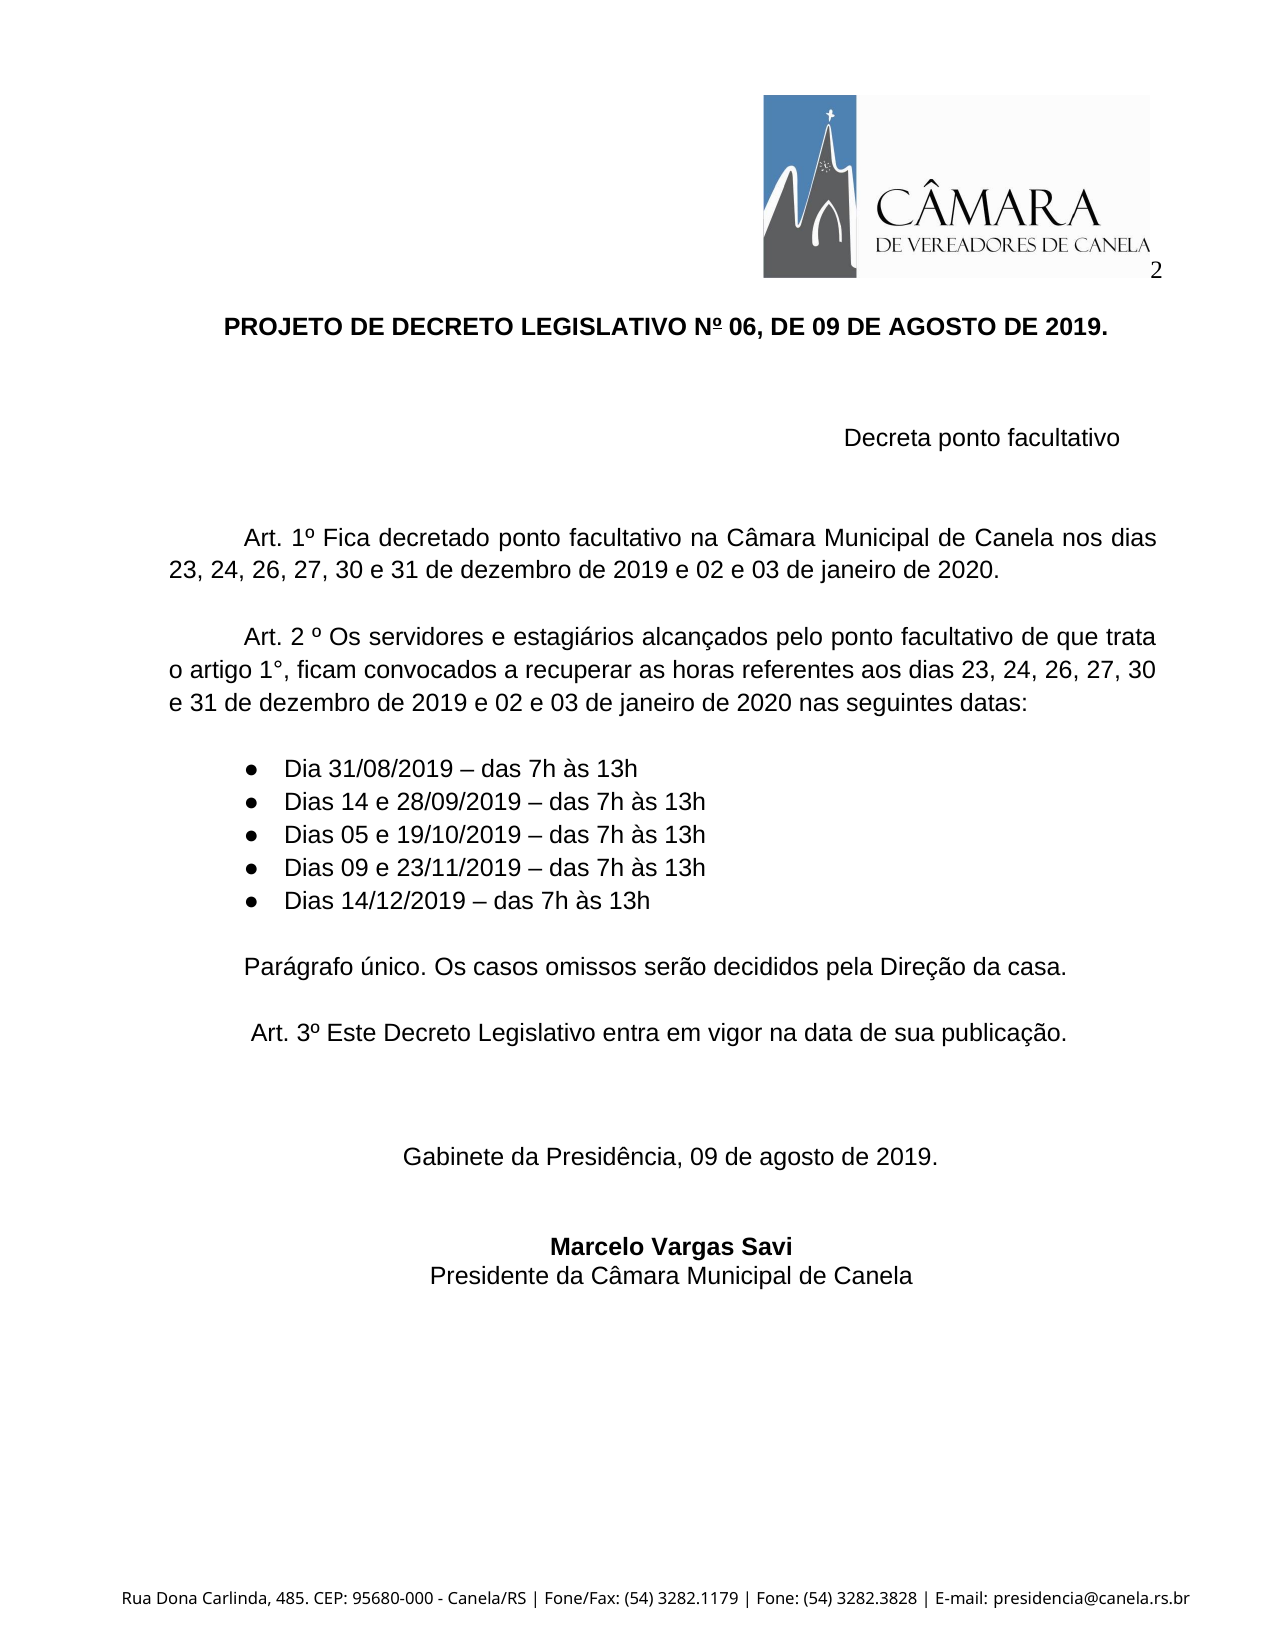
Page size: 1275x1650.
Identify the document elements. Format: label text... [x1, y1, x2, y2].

text ● Dia 31/08/2019 – das 7h às 13h [169, 754, 1158, 782]
picture [763, 95, 1150, 278]
text Gabinete da Presidência, 09 de agosto de 2019. [169, 1142, 1173, 1171]
text Decreta ponto facultativo [844, 423, 1158, 452]
text ● Dias 14 e 28/09/2019 – das 7h às 13h [169, 787, 1158, 816]
text ● Dias 09 e 23/11/2019 – das 7h às 13h [169, 853, 1158, 882]
text Presidente da Câmara Municipal de Canela [169, 1261, 1174, 1290]
text Parágrafo único. Os casos omissos serão decididos pela Direção da casa. [169, 952, 1162, 981]
text Marcelo Vargas Savi [169, 1232, 1174, 1261]
text Art. 1º Fica decretado ponto facultativo na Câmara Municipal de Canela nos dias 23, 24, 26, 27, 30 e 31 de dezembro de 2019 e 02 e 03 de janeiro de 2020. [169, 522, 1158, 584]
text PROJETO DE DECRETO LEGISLATIVO Nº 06, DE 09 DE AGOSTO DE 2019. [169, 312, 1162, 341]
text Art. 2 º Os servidores e estagiários alcançados pelo ponto facultativo de que trata o artigo 1°, ficam convocados a recuperar as horas referentes aos dias 23, 24, 26, 27, 30 e 31 de dezembro de 2019 e 02 e 03 de janeiro de 2020 nas seguintes datas: [169, 622, 1158, 716]
text ● Dias 05 e 19/10/2019 – das 7h às 13h [169, 820, 1158, 849]
text ● Dias 14/12/2019 – das 7h às 13h [169, 886, 1158, 915]
text Art. 3º Este Decreto Legislativo entra em vigor na data de sua publicação. [169, 1018, 1162, 1047]
